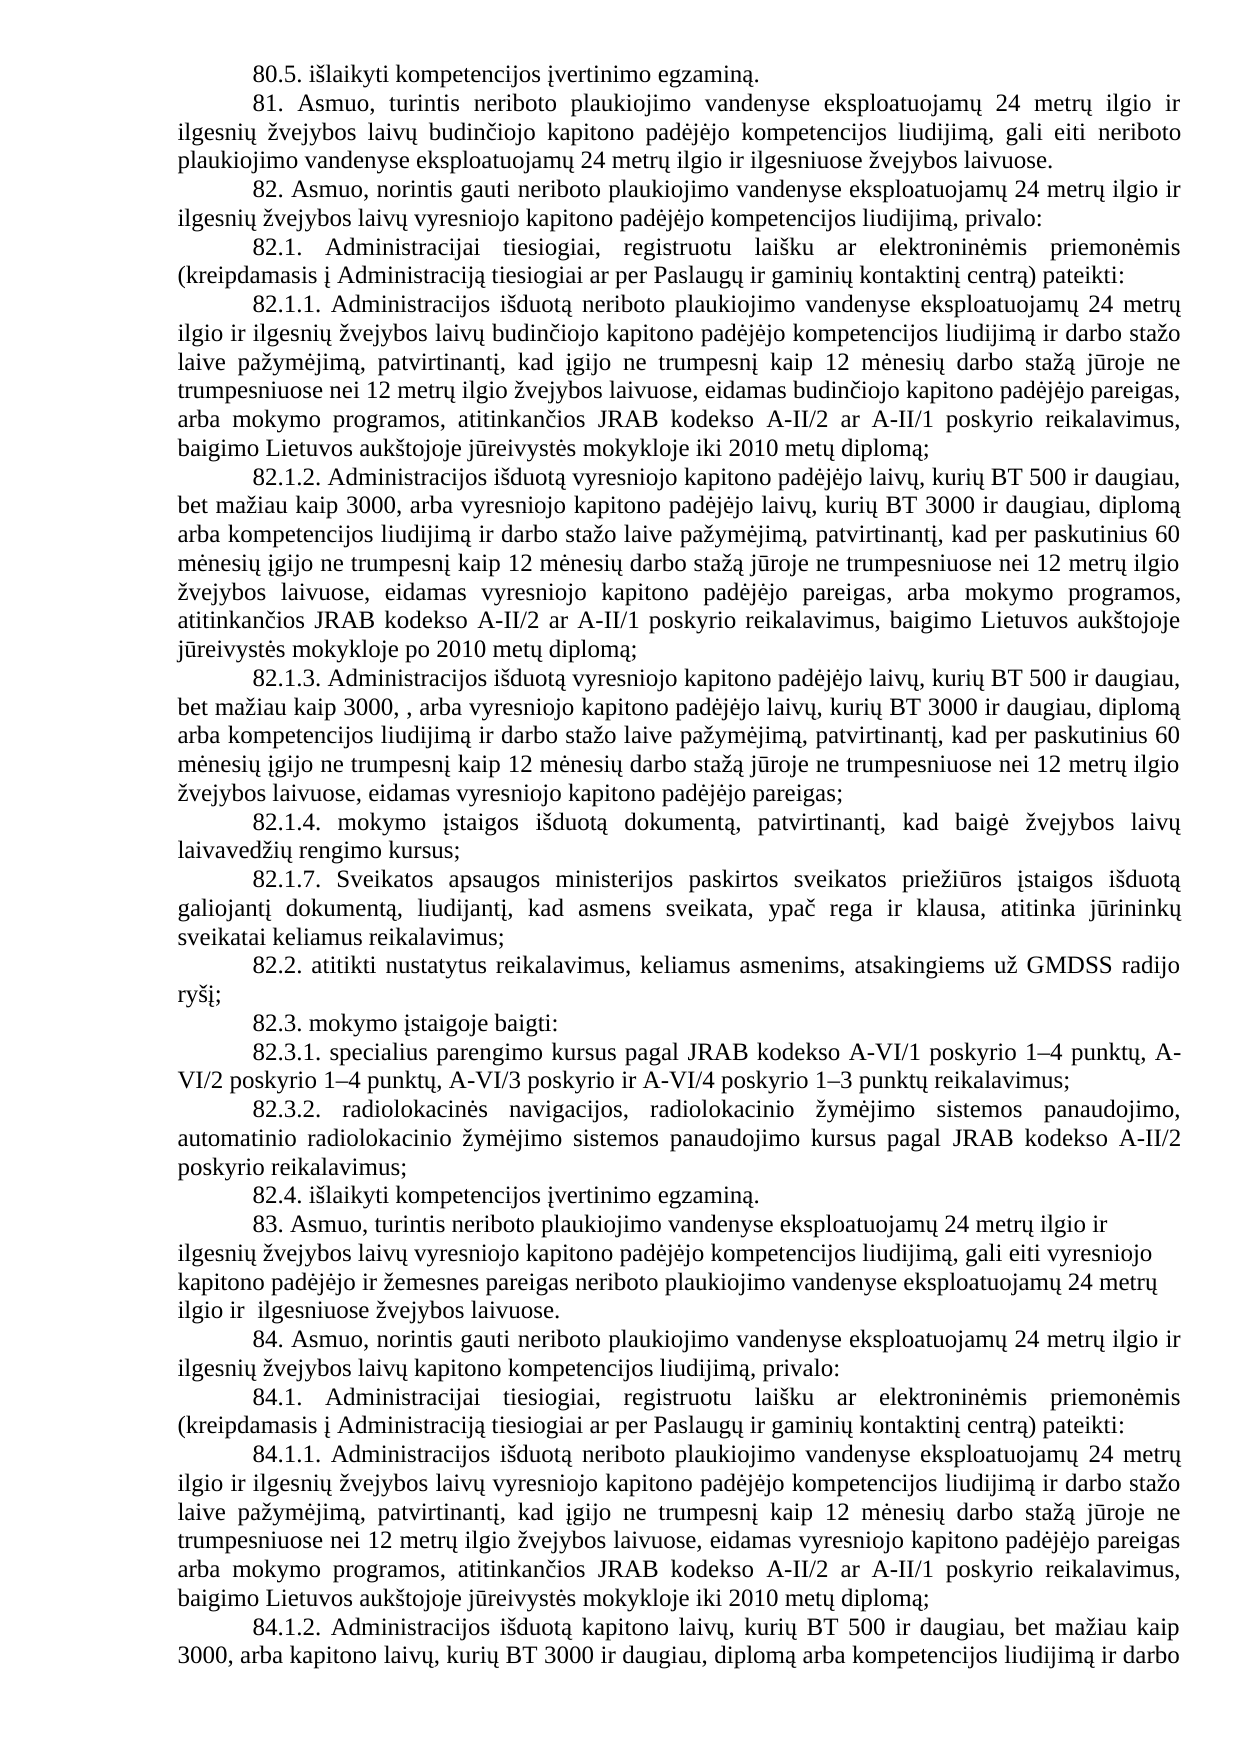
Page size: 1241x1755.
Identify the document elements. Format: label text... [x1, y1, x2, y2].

text 82.1.1. Administracijos išduotą neriboto plaukiojimo vandenyse eksploatuojamų 24 metrų ilgio ir ilgesnių žvejybos laivų budinčiojo kapitono padėjėjo kompetencijos liudijimą ir darbo stažo laive pažymėjimą, patvirtinantį, kad įgijo ne trumpesnį kaip 12 mėnesių darbo stažą jūroje ne trumpesniuose nei 12 metrų ilgio žvejybos laivuose, eidamas budinčiojo kapitono padėjėjo pareigas, arba mokymo programos, atitinkančios JRAB kodekso A-II/2 ar A-II/1 poskyrio reikalavimus, baigimo Lietuvos aukštojoje jūreivystės mokykloje iki 2010 metų diplomą; [177, 289, 1181, 462]
text 81. Asmuo, turintis neriboto plaukiojimo vandenyse eksploatuojamų 24 metrų ilgio ir ilgesnių žvejybos laivų budinčiojo kapitono padėjėjo kompetencijos liudijimą, gali eiti neriboto plaukiojimo vandenyse eksploatuojamų 24 metrų ilgio ir ilgesniuose žvejybos laivuose. [177, 88, 1181, 174]
text 84.1. Administracijai tiesiogiai, registruotu laišku ar elektroninėmis priemonėmis (kreipdamasis į Administraciją tiesiogiai ar per Paslaugų ir gaminių kontaktinį centrą) pateikti: [177, 1382, 1181, 1439]
text 82.3.2. radiolokacinės navigacijos, radiolokacinio žymėjimo sistemos panaudojimo, automatinio radiolokacinio žymėjimo sistemos panaudojimo kursus pagal JRAB kodekso A-II/2 poskyrio reikalavimus; [177, 1094, 1181, 1180]
text 82.3.1. specialius parengimo kursus pagal JRAB kodekso A-VI/1 poskyrio 1–4 punktų, A-VI/2 poskyrio 1–4 punktų, A-VI/3 poskyrio ir A-VI/4 poskyrio 1–3 punktų reikalavimus; [177, 1037, 1181, 1094]
text 82.1.3. Administracijos išduotą vyresniojo kapitono padėjėjo laivų, kurių BT 500 ir daugiau, bet mažiau kaip 3000, , arba vyresniojo kapitono padėjėjo laivų, kurių BT 3000 ir daugiau, diplomą arba kompetencijos liudijimą ir darbo stažo laive pažymėjimą, patvirtinantį, kad per paskutinius 60 mėnesių įgijo ne trumpesnį kaip 12 mėnesių darbo stažą jūroje ne trumpesniuose nei 12 metrų ilgio žvejybos laivuose, eidamas vyresniojo kapitono padėjėjo pareigas; [177, 663, 1181, 807]
text 82. Asmuo, norintis gauti neriboto plaukiojimo vandenyse eksploatuojamų 24 metrų ilgio ir ilgesnių žvejybos laivų vyresniojo kapitono padėjėjo kompetencijos liudijimą, privalo: [177, 174, 1181, 232]
text 82.3. mokymo įstaigoje baigti: [177, 1008, 1181, 1037]
text 80.5. išlaikyti kompetencijos įvertinimo egzaminą. [177, 59, 1181, 88]
text 82.1.7. Sveikatos apsaugos ministerijos paskirtos sveikatos priežiūros įstaigos išduotą galiojantį dokumentą, liudijantį, kad asmens sveikata, ypač rega ir klausa, atitinka jūrininkų sveikatai keliamus reikalavimus; [177, 864, 1181, 950]
text 82.2. atitikti nustatytus reikalavimus, keliamus asmenims, atsakingiems už GMDSS radijo ryšį; [177, 950, 1181, 1008]
text 84.1.2. Administracijos išduotą kapitono laivų, kurių BT 500 ir daugiau, bet mažiau kaip 3000, arba kapitono laivų, kurių BT 3000 ir daugiau, diplomą arba kompetencijos liudijimą ir darbo [177, 1612, 1181, 1669]
text 83. Asmuo, turintis neriboto plaukiojimo vandenyse eksploatuojamų 24 metrų ilgio ir ilgesnių žvejybos laivų vyresniojo kapitono padėjėjo kompetencijos liudijimą, gali eiti vyresniojo kapitono padėjėjo ir žemesnes pareigas neriboto plaukiojimo vandenyse eksploatuojamų 24 metrų ilgio ir ilgesniuose žvejybos laivuose. [177, 1209, 1181, 1324]
text 82.1.2. Administracijos išduotą vyresniojo kapitono padėjėjo laivų, kurių BT 500 ir daugiau, bet mažiau kaip 3000, arba vyresniojo kapitono padėjėjo laivų, kurių BT 3000 ir daugiau, diplomą arba kompetencijos liudijimą ir darbo stažo laive pažymėjimą, patvirtinantį, kad per paskutinius 60 mėnesių įgijo ne trumpesnį kaip 12 mėnesių darbo stažą jūroje ne trumpesniuose nei 12 metrų ilgio žvejybos laivuose, eidamas vyresniojo kapitono padėjėjo pareigas, arba mokymo programos, atitinkančios JRAB kodekso A-II/2 ar A-II/1 poskyrio reikalavimus, baigimo Lietuvos aukštojoje jūreivystės mokykloje po 2010 metų diplomą; [177, 462, 1181, 663]
text 84. Asmuo, norintis gauti neriboto plaukiojimo vandenyse eksploatuojamų 24 metrų ilgio ir ilgesnių žvejybos laivų kapitono kompetencijos liudijimą, privalo: [177, 1324, 1181, 1382]
text 84.1.1. Administracijos išduotą neriboto plaukiojimo vandenyse eksploatuojamų 24 metrų ilgio ir ilgesnių žvejybos laivų vyresniojo kapitono padėjėjo kompetencijos liudijimą ir darbo stažo laive pažymėjimą, patvirtinantį, kad įgijo ne trumpesnį kaip 12 mėnesių darbo stažą jūroje ne trumpesniuose nei 12 metrų ilgio žvejybos laivuose, eidamas vyresniojo kapitono padėjėjo pareigas arba mokymo programos, atitinkančios JRAB kodekso A-II/2 ar A-II/1 poskyrio reikalavimus, baigimo Lietuvos aukštojoje jūreivystės mokykloje iki 2010 metų diplomą; [177, 1439, 1181, 1612]
text 82.4. išlaikyti kompetencijos įvertinimo egzaminą. [177, 1180, 1181, 1209]
text 82.1. Administracijai tiesiogiai, registruotu laišku ar elektroninėmis priemonėmis (kreipdamasis į Administraciją tiesiogiai ar per Paslaugų ir gaminių kontaktinį centrą) pateikti: [177, 232, 1181, 289]
text 82.1.4. mokymo įstaigos išduotą dokumentą, patvirtinantį, kad baigė žvejybos laivų laivavedžių rengimo kursus; [177, 807, 1181, 864]
